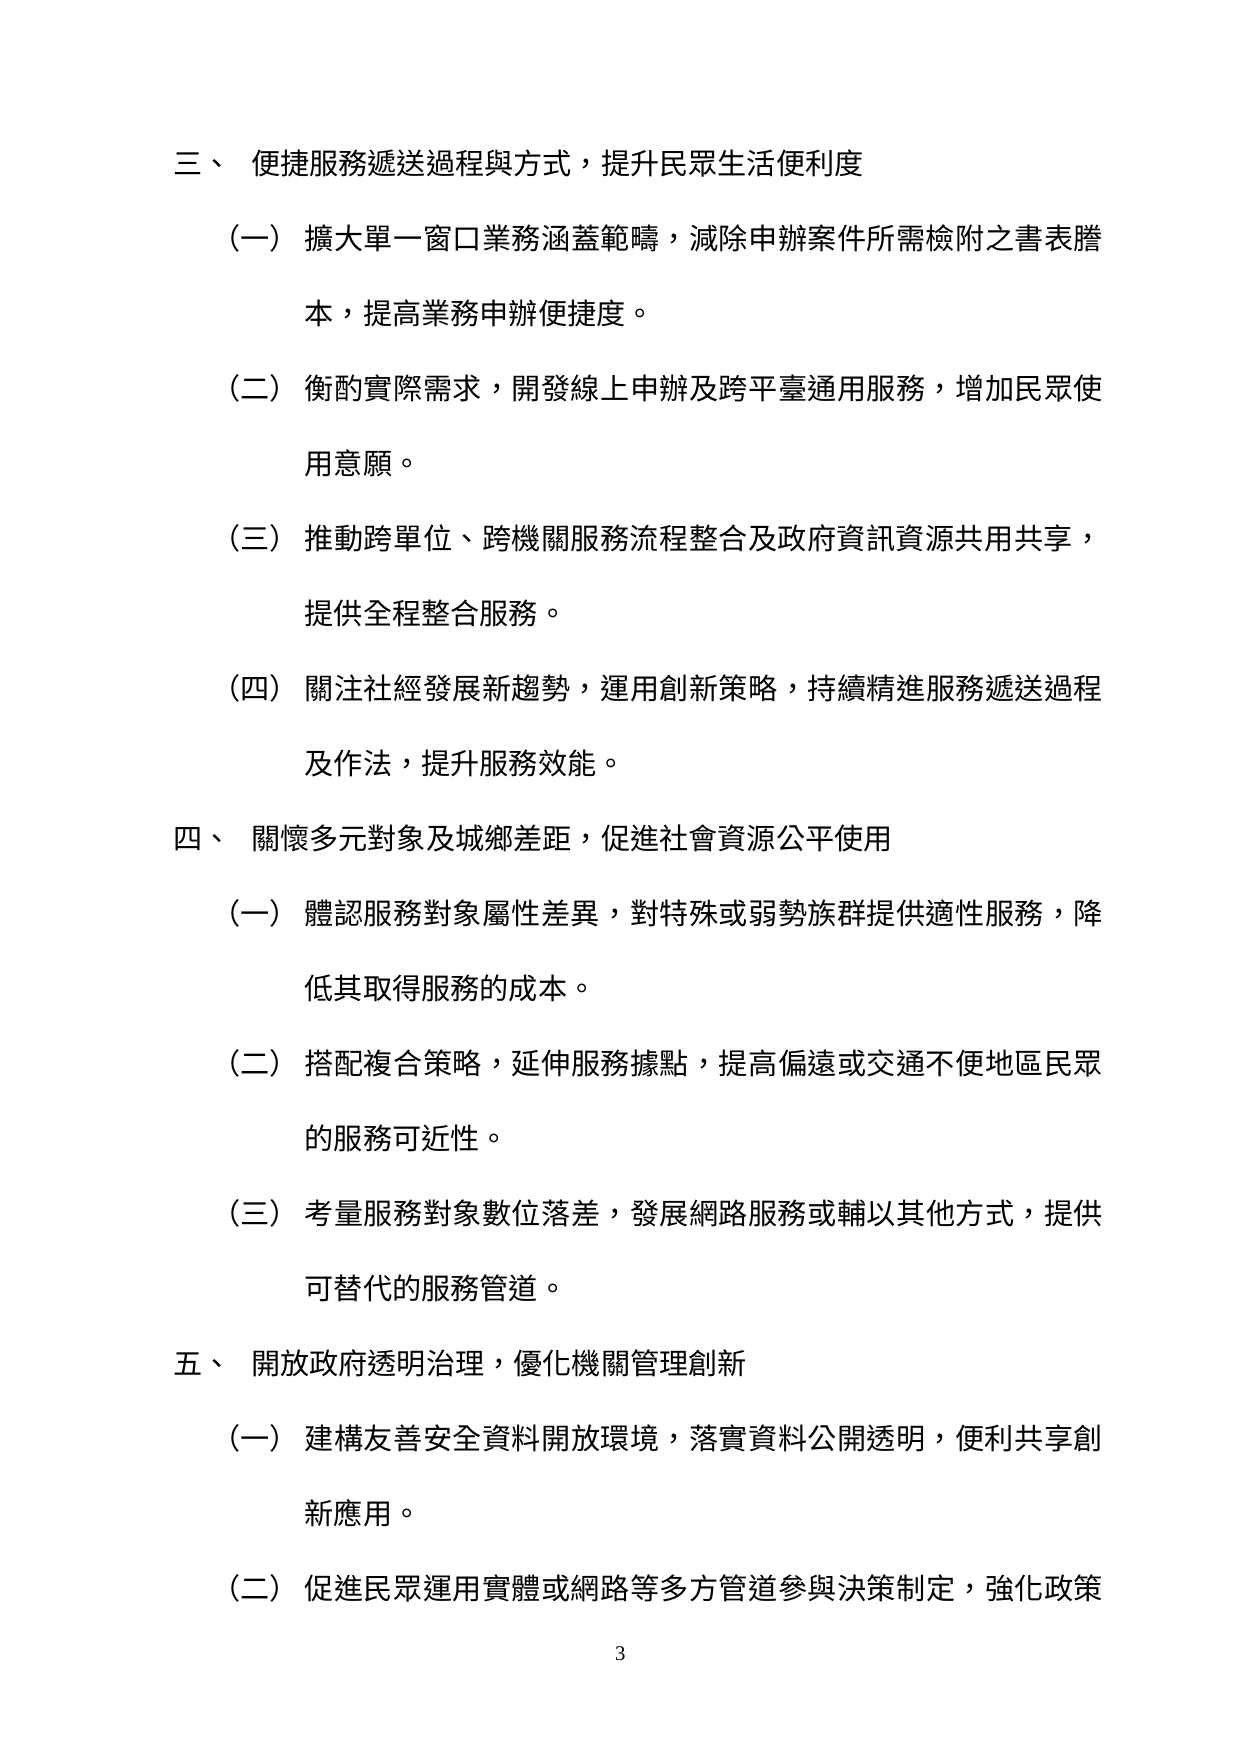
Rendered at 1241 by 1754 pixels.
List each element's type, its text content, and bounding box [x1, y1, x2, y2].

list 關注社經發展新趨勢，運用創新策略，持續精進服務遞送過程及作法，提升服務效能。 [211, 649, 1104, 799]
list 便捷服務遞送過程與方式，提升民眾生活便利度 [173, 124, 1104, 199]
list 擴大單一窗口業務涵蓋範疇，減除申辦案件所需檢附之書表謄本，提高業務申辦便捷度。 [211, 199, 1104, 349]
list 搭配複合策略，延伸服務據點，提高偏遠或交通不便地區民眾的服務可近性。 [211, 1024, 1104, 1174]
list 開放政府透明治理，優化機關管理創新 [173, 1324, 1104, 1399]
list 推動跨單位、跨機關服務流程整合及政府資訊資源共用共享，提供全程整合服務。 [211, 499, 1104, 649]
list 衡酌實際需求，開發線上申辦及跨平臺通用服務，增加民眾使用意願。 [211, 349, 1104, 499]
list 建構友善安全資料開放環境，落實資料公開透明，便利共享創新應用。 [211, 1399, 1104, 1549]
list 關懷多元對象及城鄉差距，促進社會資源公平使用 [173, 799, 1104, 874]
list 體認服務對象屬性差異，對特殊或弱勢族群提供適性服務，降低其取得服務的成本。 [211, 874, 1104, 1024]
list 促進民眾運用實體或網路等多方管道參與決策制定，強化政策 [211, 1549, 1104, 1624]
list 考量服務對象數位落差，發展網路服務或輔以其他方式，提供可替代的服務管道。 [211, 1174, 1104, 1324]
